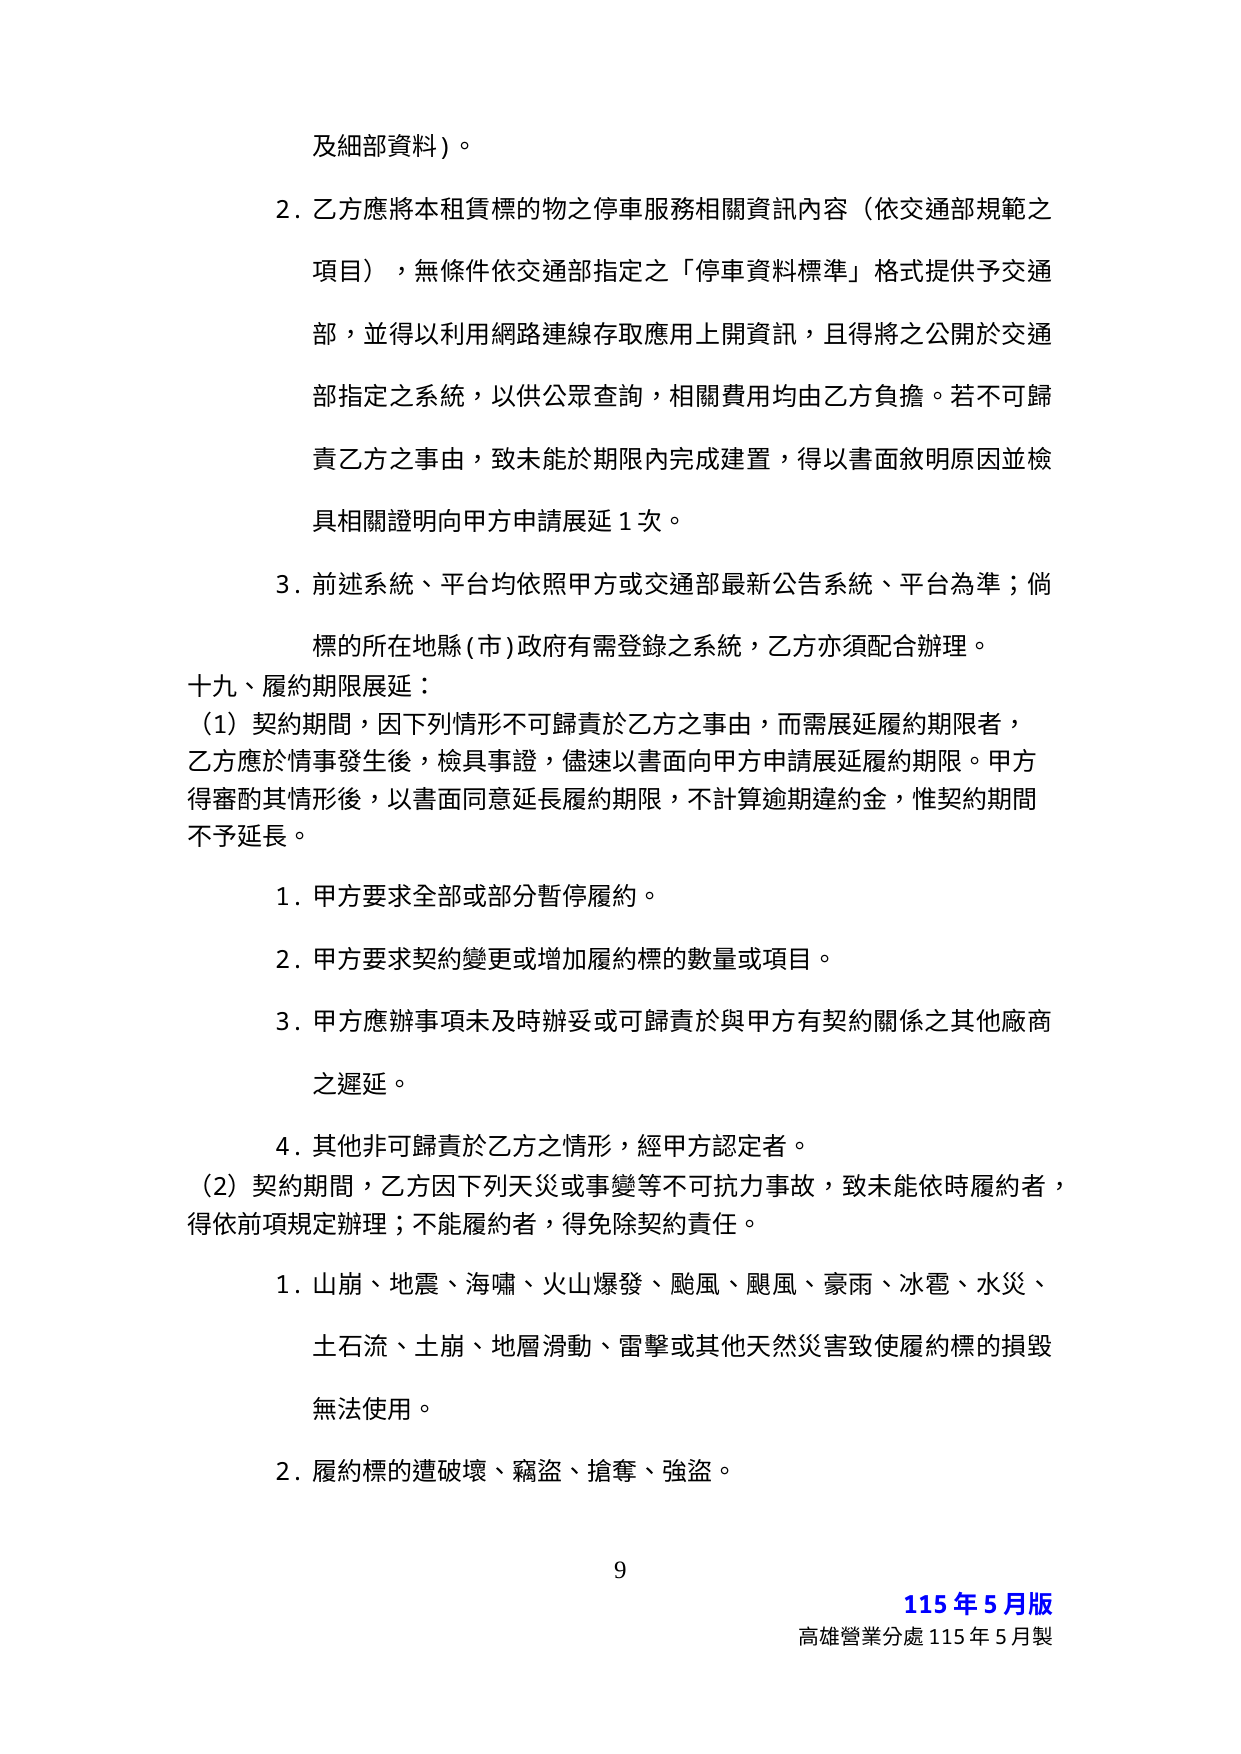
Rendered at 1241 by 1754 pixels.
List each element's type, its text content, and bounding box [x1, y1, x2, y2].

list 甲方要求全部或部分暫停履約。 [275, 853, 1053, 916]
list 山崩、地震、海嘯、火山爆發、颱風、颶風、豪雨、冰雹、水災、土石流、土崩、地層滑動、雷擊或其他天然災害致使履約標的損毀無法使用。 [275, 1241, 1053, 1428]
list 乙方應將本租賃標的物之停車服務相關資訊內容（依交通部規範之項目），無條件依交通部指定之「停車資料標準」格式提供予交通部，並得以利用網路連線存取應用上開資訊，且得將之公開於交通部指定之系統，以供公眾查詢，相關費用均由乙方負擔。若不可歸責乙方之事由，致未能於期限內完成建置，得以書面敘明原因並檢具相關證明向甲方申請展延1次。 [275, 166, 1053, 541]
list 契約期間，因下列情形不可歸責於乙方之事由，而需展延履約期限者，乙方應於情事發生後，檢具事證，儘速以書面向甲方申請展延履約期限。甲方得審酌其情形後，以書面同意延長履約期限，不計算逾期違約金，惟契約期間不予延長。 [187, 703, 1047, 853]
list 及細部資料)。 [275, 103, 1053, 166]
list 甲方應辦事項未及時辦妥或可歸責於與甲方有契約關係之其他廠商之遲延。 [275, 978, 1053, 1103]
text 十九、履約期限展延： [187, 666, 1053, 703]
list 甲方要求契約變更或增加履約標的數量或項目。 [275, 916, 1053, 978]
list 契約期間，乙方因下列天災或事變等不可抗力事故，致未能依時履約者，得依前項規定辦理；不能履約者，得免除契約責任。 [187, 1166, 1047, 1241]
list 其他非可歸責於乙方之情形，經甲方認定者。 [275, 1103, 1053, 1166]
list 履約標的遭破壞、竊盜、搶奪、強盜。 [275, 1428, 1053, 1491]
list 前述系統、平台均依照甲方或交通部最新公告系統、平台為準；倘標的所在地縣(市)政府有需登錄之系統，乙方亦須配合辦理。 [275, 541, 1053, 666]
